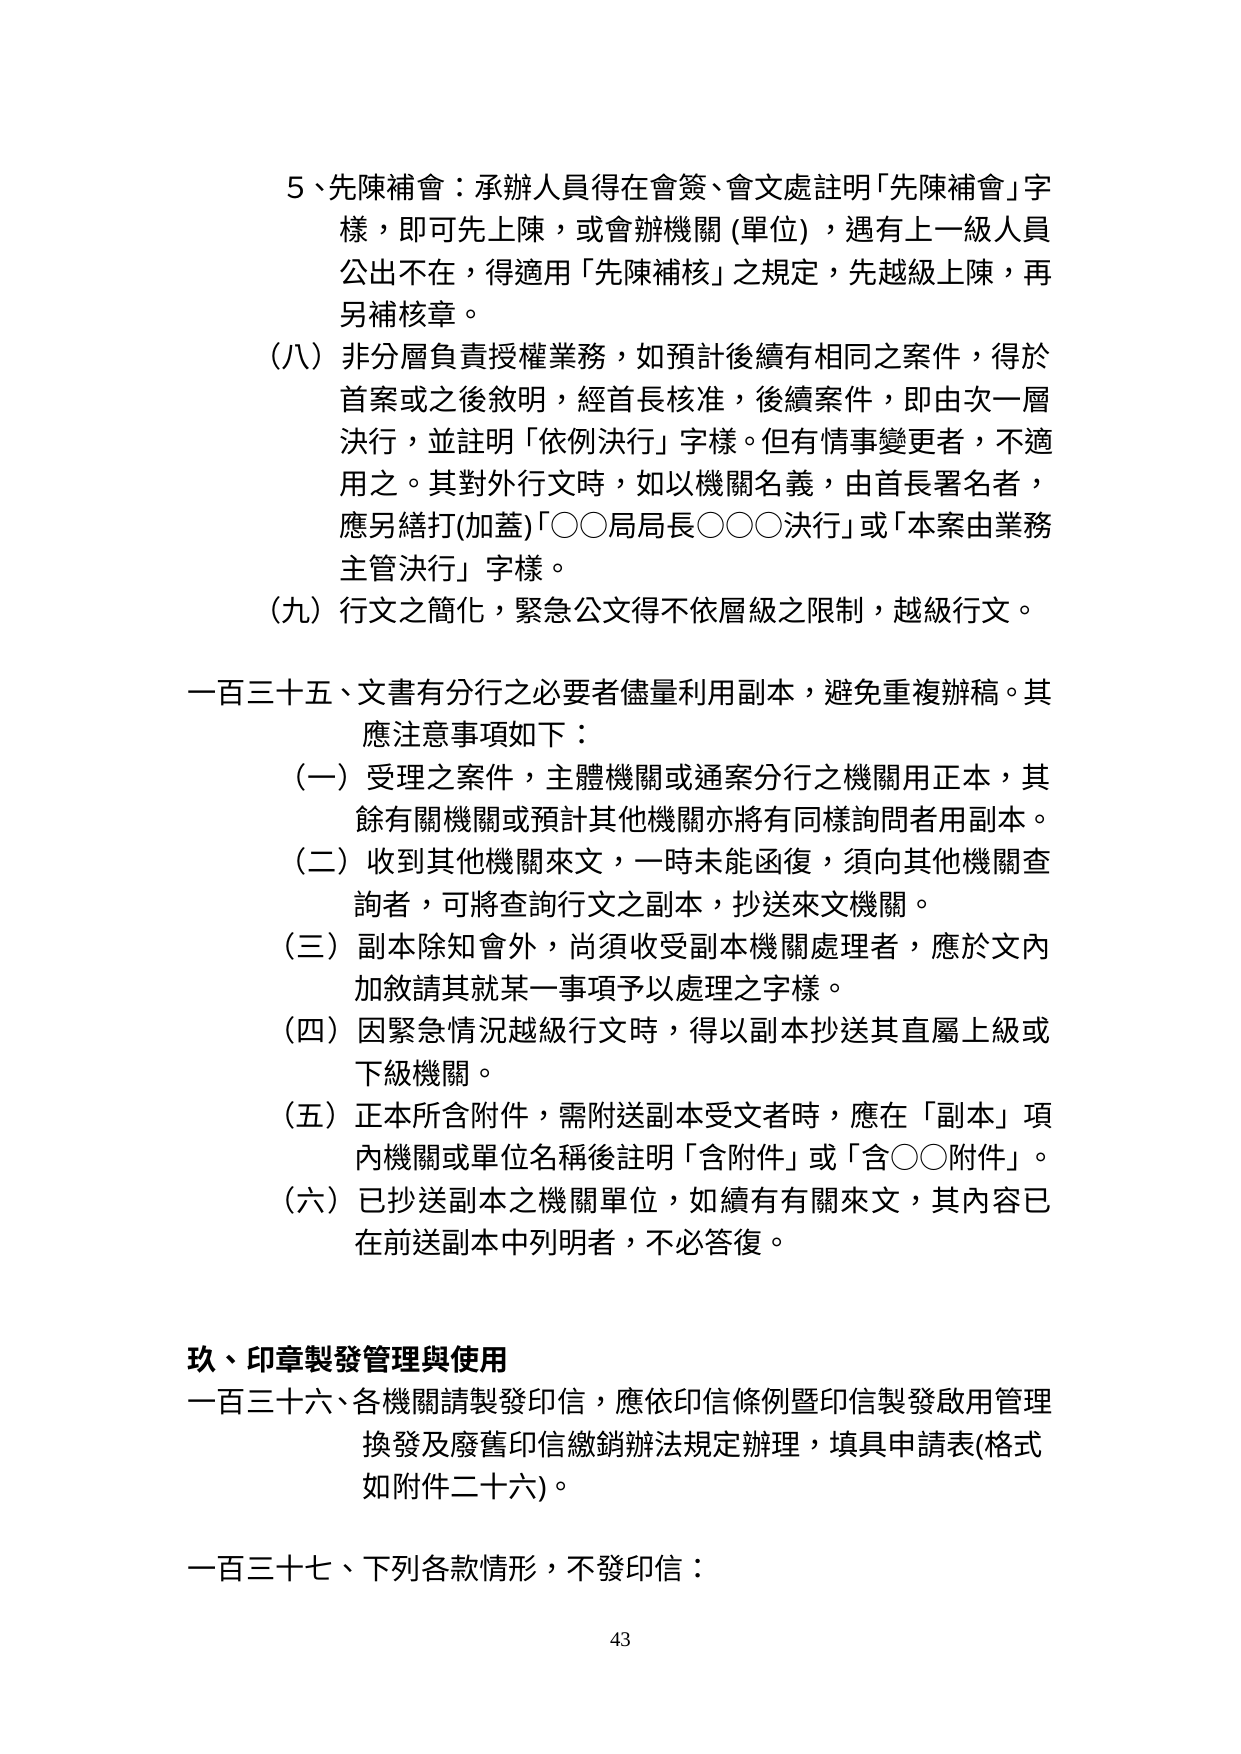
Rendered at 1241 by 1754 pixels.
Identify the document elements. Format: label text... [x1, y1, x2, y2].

text （五）正本所含附件，需附送副本受文者時，應在「副本」項內機關或單位名稱後註明「含附件」或「含○○附件」。 [266, 1092, 1053, 1177]
text （三）副本除知會外，尚須收受副本機關處理者，應於文內加敘請其就某一事項予以處理之字樣。 [266, 923, 1053, 1008]
text 一百三十五、文書有分行之必要者儘量利用副本，避免重複辦稿。其 [187, 669, 1053, 712]
text （六）已抄送副本之機關單位，如續有有關來文，其內容已在前送副本中列明者，不必答復。 [266, 1177, 1053, 1262]
text （四）因緊急情況越級行文時，得以副本抄送其直屬上級或下級機關。 [266, 1008, 1053, 1092]
text 一百三十七、下列各款情形，不發印信： [187, 1546, 1053, 1588]
text 換發及廢舊印信繳銷辦法規定辦理，填具申請表(格式 [246, 1421, 1053, 1464]
text （九）行文之簡化，緊急公文得不依層級之限制，越級行文。 [252, 588, 1053, 630]
text 一百三十六、各機關請製發印信，應依印信條例暨印信製發啟用管理 [187, 1379, 1053, 1421]
text 如附件二十六)。 [246, 1464, 1053, 1506]
text 玖、印章製發管理與使用 [187, 1337, 1053, 1379]
text （二）收到其他機關來文，一時未能函復，須向其他機關查詢者，可將查詢行文之副本，抄送來文機關。 [277, 839, 1053, 923]
text （八）非分層負責授權業務，如預計後續有相同之案件，得於首案或之後敘明，經首長核准，後續案件，即由次一層決行，並註明「依例決行」字樣。但有情事變更者，不適用之。其對外行文時，如以機關名義，由首長署名者，應另繕打(加蓋)「○○局局長○○○決行」或「本案由業務主管決行」字樣。 [252, 334, 1053, 588]
text ５、先陳補會：承辦人員得在會簽、會文處註明「先陳補會」字樣，即可先上陳，或會辦機關 (單位) ，遇有上一級人員公出不在，得適用「先陳補核」之規定，先越級上陳，再另補核章。 [281, 164, 1053, 334]
text （一）受理之案件，主體機關或通案分行之機關用正本，其餘有關機關或預計其他機關亦將有同樣詢問者用副本。 [277, 754, 1053, 839]
text 應注意事項如下： [246, 712, 1053, 754]
